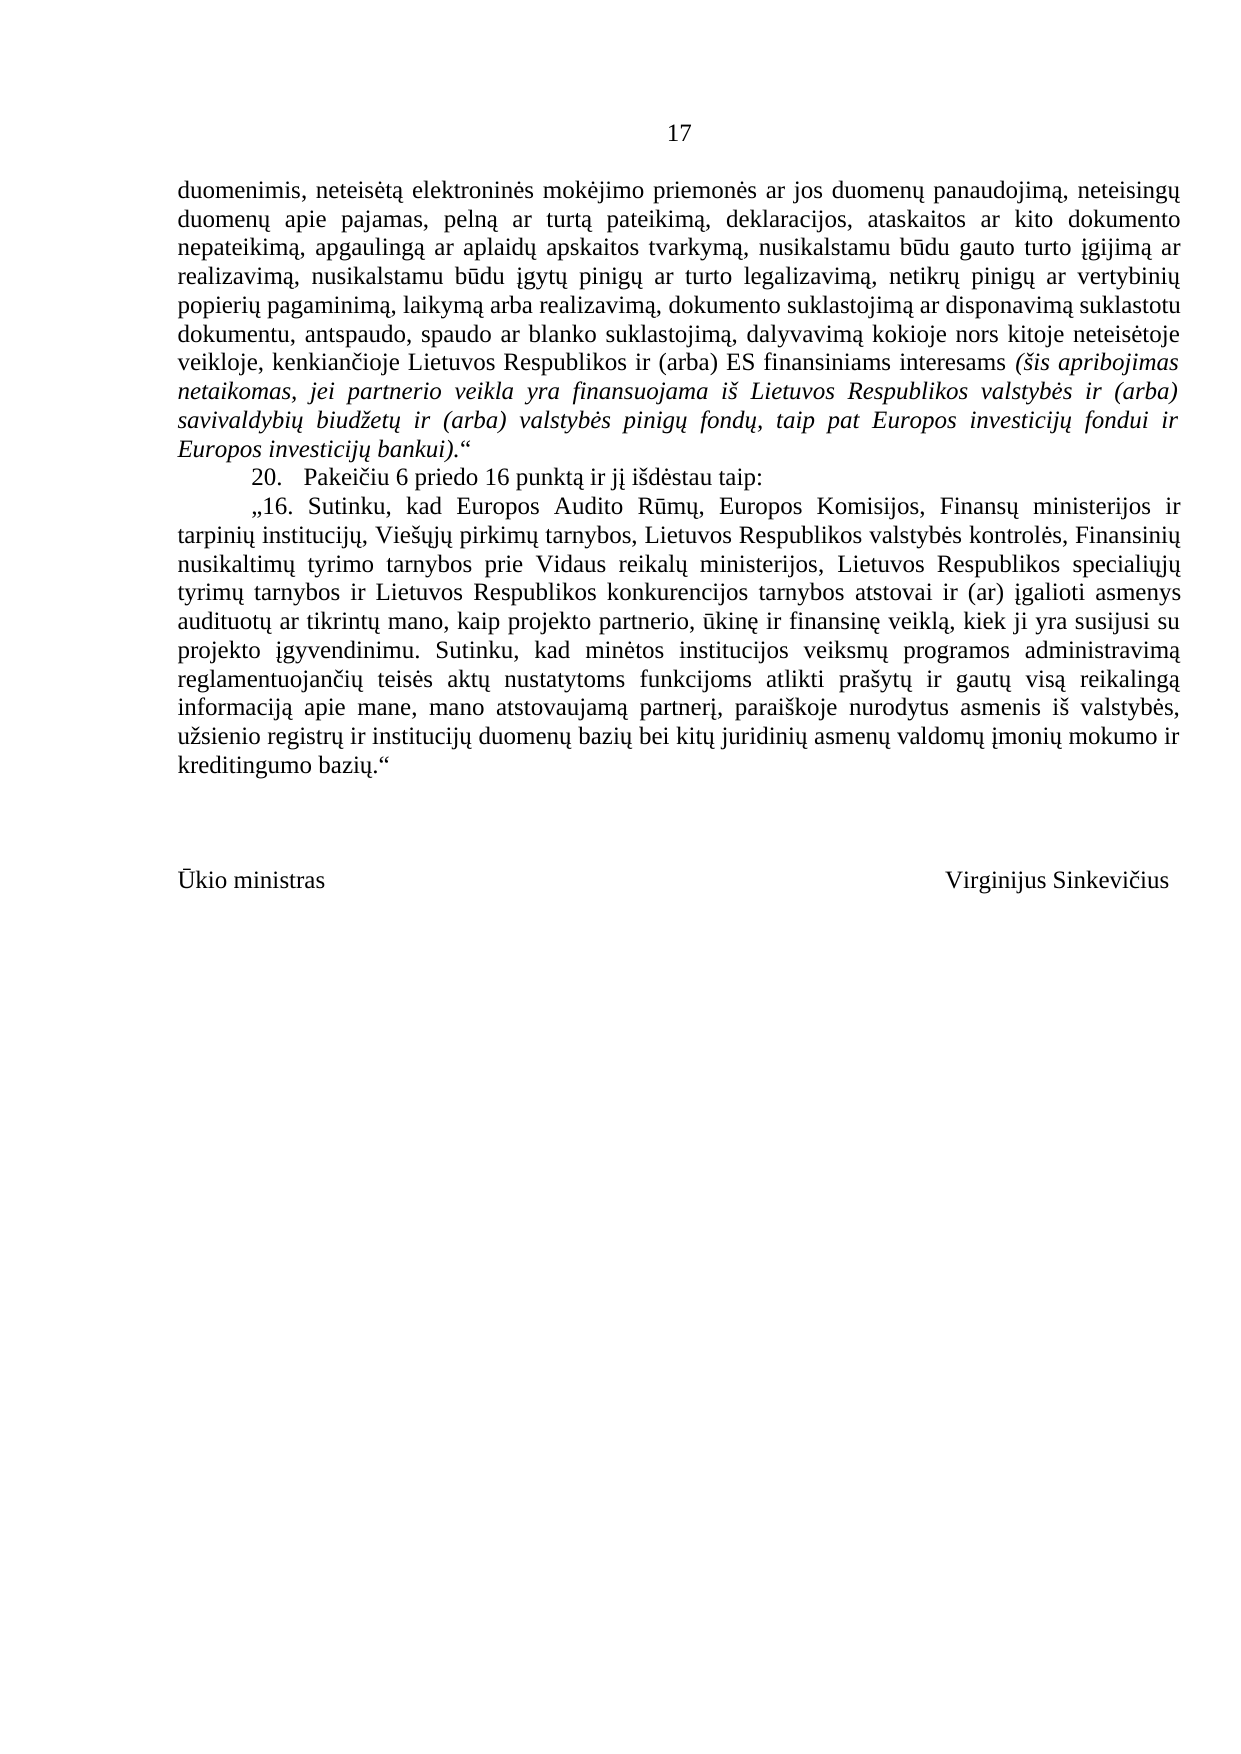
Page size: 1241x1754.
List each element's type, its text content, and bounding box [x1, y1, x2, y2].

text 20. Pakeičiu 6 priedo 16 punktą ir jį išdėstau taip: [251, 462, 1181, 491]
text „16. Sutinku, kad Europos Audito Rūmų, Europos Komisijos, Finansų ministerijos ir tarpinių institucijų, Viešųjų pirkimų tarnybos, Lietuvos Respublikos valstybės kontrolės, Finansinių nusikaltimų tyrimo tarnybos prie Vidaus reikalų ministerijos, Lietuvos Respublikos specialiųjų tyrimų tarnybos ir Lietuvos Respublikos konkurencijos tarnybos atstovai ir (ar) įgalioti asmenys audituotų ar tikrintų mano, kaip projekto partnerio, ūkinę ir finansinę veiklą, kiek ji yra susijusi su projekto įgyvendinimu. Sutinku, kad minėtos institucijos veiksmų programos administravimą reglamentuojančių teisės aktų nustatytoms funkcijoms atlikti prašytų ir gautų visą reikalingą informaciją apie mane, mano atstovaujamą partnerį, paraiškoje nurodytus asmenis iš valstybės, užsienio registrų ir institucijų duomenų bazių bei kitų juridinių asmenų valdomų įmonių mokumo ir kreditingumo bazių.“ [177, 491, 1181, 779]
text Ūkio ministras Virginijus Sinkevičius [177, 865, 1181, 894]
text duomenimis, neteisėtą elektroninės mokėjimo priemonės ar jos duomenų panaudojimą, neteisingų duomenų apie pajamas, pelną ar turtą pateikimą, deklaracijos, ataskaitos ar kito dokumento nepateikimą, apgaulingą ar aplaidų apskaitos tvarkymą, nusikalstamu būdu gauto turto įgijimą ar realizavimą, nusikalstamu būdu įgytų pinigų ar turto legalizavimą, netikrų pinigų ar vertybinių popierių pagaminimą, laikymą arba realizavimą, dokumento suklastojimą ar disponavimą suklastotu dokumentu, antspaudo, spaudo ar blanko suklastojimą, dalyvavimą kokioje nors kitoje neteisėtoje veikloje, kenkiančioje Lietuvos Respublikos ir (arba) ES finansiniams interesams (šis apribojimas netaikomas, jei partnerio veikla yra finansuojama iš Lietuvos Respublikos valstybės ir (arba) savivaldybių biudžetų ir (arba) valstybės pinigų fondų, taip pat Europos investicijų fondui ir Europos investicijų bankui).“ [177, 175, 1181, 462]
